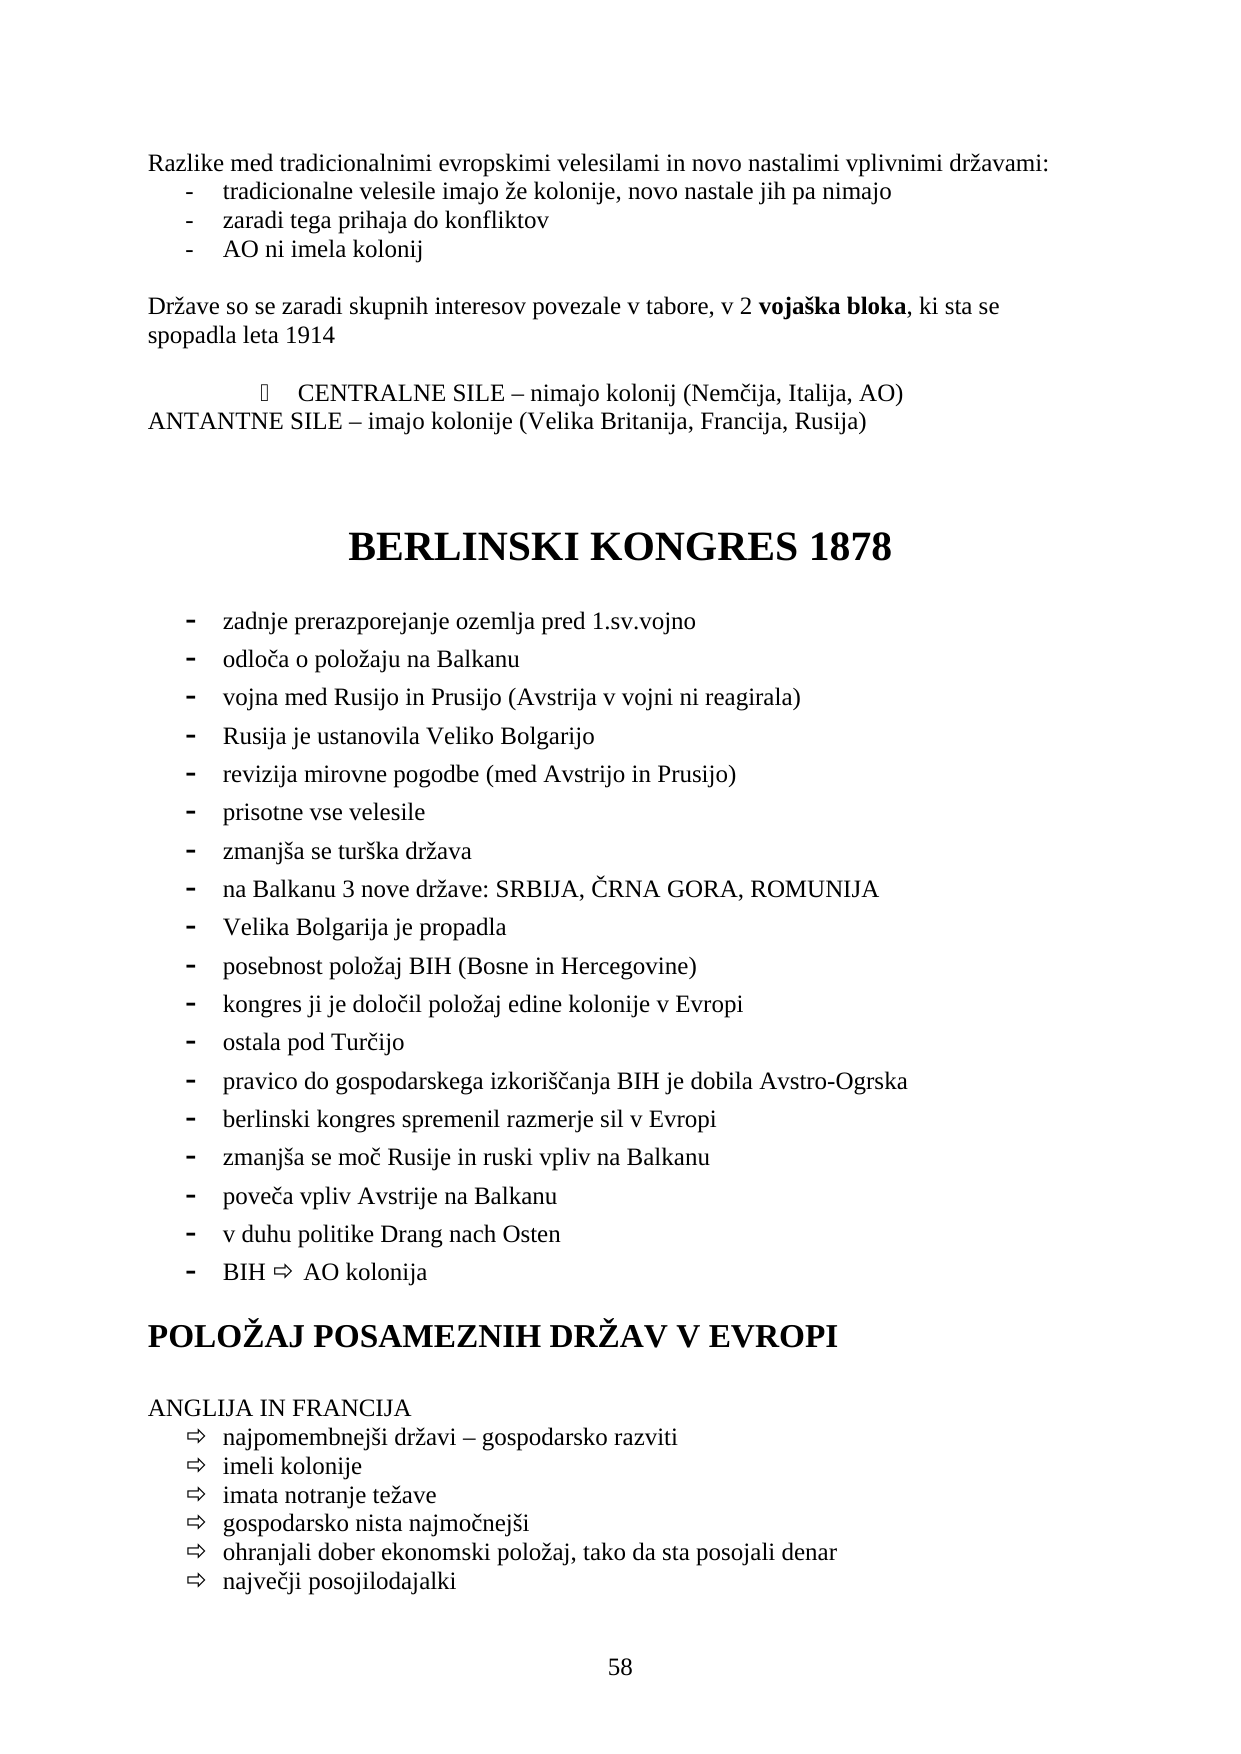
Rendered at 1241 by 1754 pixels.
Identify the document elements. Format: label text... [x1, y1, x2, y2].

text ANGLIJA IN FRANCIJA [148, 1393, 1093, 1422]
list berlinski kongres spremenil razmerje sil v Evropi [185, 1096, 1093, 1135]
list posebnost položaj BIH (Bosne in Hercegovine) [185, 943, 1093, 981]
list odloča o položaju na Balkanu [185, 636, 1093, 675]
text ANTANTNE SILE – imajo kolonije (Velika Britanija, Francija, Rusija) [148, 406, 1093, 435]
list ostala pod Turčijo [185, 1020, 1093, 1058]
list CENTRALNE SILE – nimajo kolonij (Nemčija, Italija, AO) [260, 378, 1093, 406]
list največji posojilodajalki [185, 1566, 1093, 1595]
list poveča vpliv Avstrije na Balkanu [185, 1173, 1093, 1211]
text Razlike med tradicionalnimi evropskimi velesilami in novo nastalimi vplivnimi državami: [148, 148, 1093, 176]
subtitle POLOŽAJ POSAMEZNIH DRŽAV V EVROPI [148, 1317, 1093, 1355]
list gospodarsko nista najmočnejši [185, 1508, 1093, 1537]
list prisotne vse velesile [185, 790, 1093, 828]
list v duhu politike Drang nach Osten [185, 1211, 1093, 1250]
list pravico do gospodarskega izkoriščanja BIH je dobila Avstro-Ogrska [185, 1058, 1093, 1096]
list AO ni imela kolonij [185, 234, 1093, 263]
list na Balkanu 3 nove države: SRBIJA, ČRNA GORA, ROMUNIJA [185, 866, 1093, 905]
list imeli kolonije [185, 1451, 1093, 1480]
list vojna med Rusijo in Prusijo (Avstrija v vojni ni reagirala) [185, 675, 1093, 713]
list BIH  AO kolonija [185, 1250, 1093, 1288]
text Države so se zaradi skupnih interesov povezale v tabore, v 2 vojaška bloka, ki sta se spopadla leta 1914 [148, 291, 1093, 349]
list kongres ji je določil položaj edine kolonije v Evropi [185, 981, 1093, 1020]
list Rusija je ustanovila Veliko Bolgarijo [185, 713, 1093, 751]
list zaradi tega prihaja do konfliktov [185, 205, 1093, 234]
subtitle BERLINSKI KONGRES 1878 [148, 521, 1093, 569]
list zmanjša se moč Rusije in ruski vpliv na Balkanu [185, 1135, 1093, 1173]
list zadnje prerazporejanje ozemlja pred 1.sv.vojno [185, 598, 1093, 636]
list ohranjali dober ekonomski položaj, tako da sta posojali denar [185, 1537, 1093, 1566]
list Velika Bolgarija je propadla [185, 905, 1093, 943]
list najpomembnejši državi – gospodarsko razviti [185, 1422, 1093, 1451]
list tradicionalne velesile imajo že kolonije, novo nastale jih pa nimajo [185, 176, 1093, 205]
list imata notranje težave [185, 1480, 1093, 1508]
list zmanjša se turška država [185, 828, 1093, 866]
list revizija mirovne pogodbe (med Avstrijo in Prusijo) [185, 751, 1093, 790]
